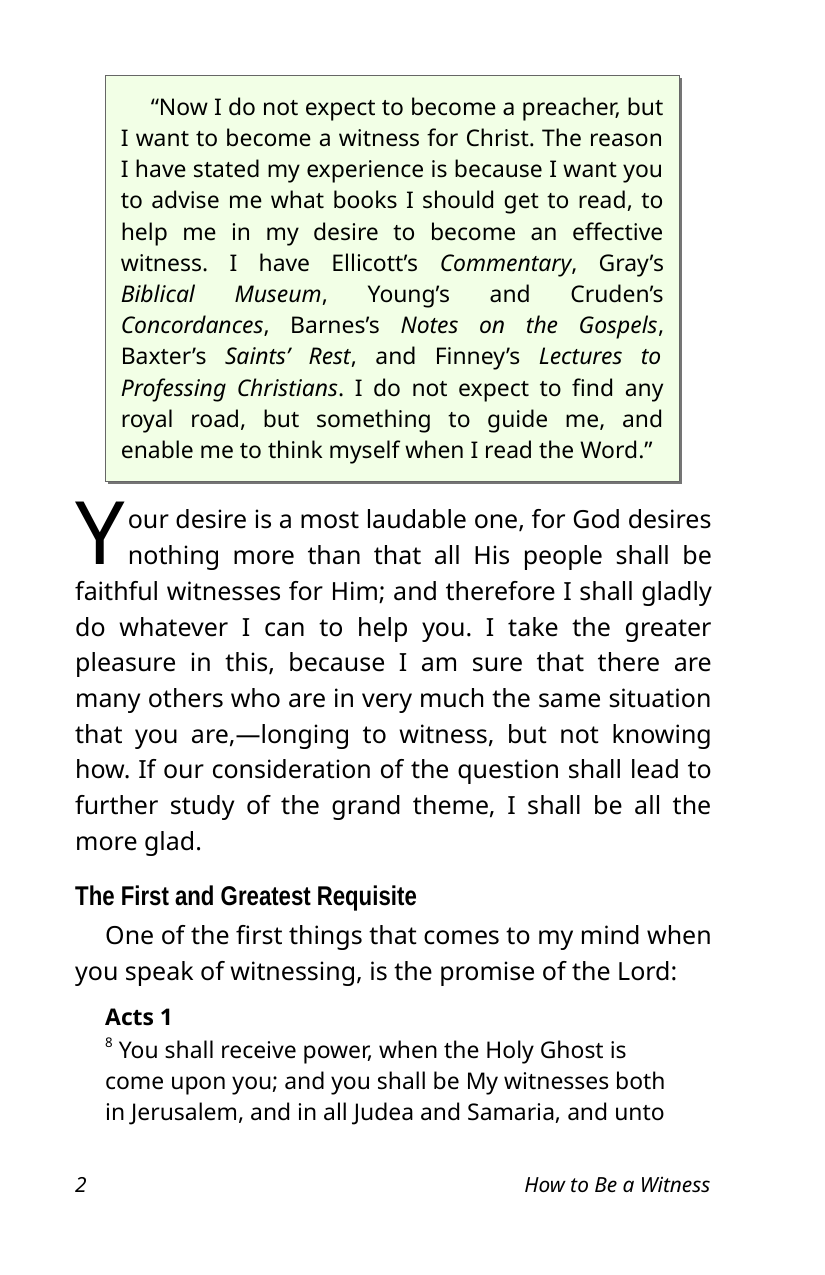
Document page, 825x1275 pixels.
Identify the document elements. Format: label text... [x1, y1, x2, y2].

text “Now I do not expect to become a preacher, but I want to become a witness for Christ. The reason I have stated my experience is because I want you to advise me what books I should get to read, to help me in my desire to become an effective witness. I have Ellicott’s Commentary, Gray’s Biblical Museum, Young’s and Cruden’s Concordances, Barnes’s Notes on the Gospels, Baxter’s Saints’ Rest, and Finney’s Lectures to Professing Christians. I do not expect to find any royal road, but something to guide me, and enable me to think myself when I read the Word.” [106, 76, 679, 481]
text One of the first things that comes to my mind when you speak of witnessing, is the promise of the Lord: [75, 917, 712, 987]
text Your desire is a most laudable one, for God desires nothing more than that all His people shall be faithful witnesses for Him; and therefore I shall gladly do whatever I can to help you. I take the greater pleasure in this, because I am sure that there are many others who are in very much the same situation that you are,—longing to witness, but not knowing how. If our consideration of the question shall lead to further study of the grand theme, I shall be all the more glad. [75, 502, 712, 858]
subtitle The First and Greatest Requisite [75, 880, 712, 911]
text Acts 1 [105, 1001, 712, 1032]
text 8 You shall receive power, when the Holy Ghost is come upon you; and you shall be My witnesses both in Jerusalem, and in all Judea and Samaria, and unto [105, 1034, 682, 1127]
